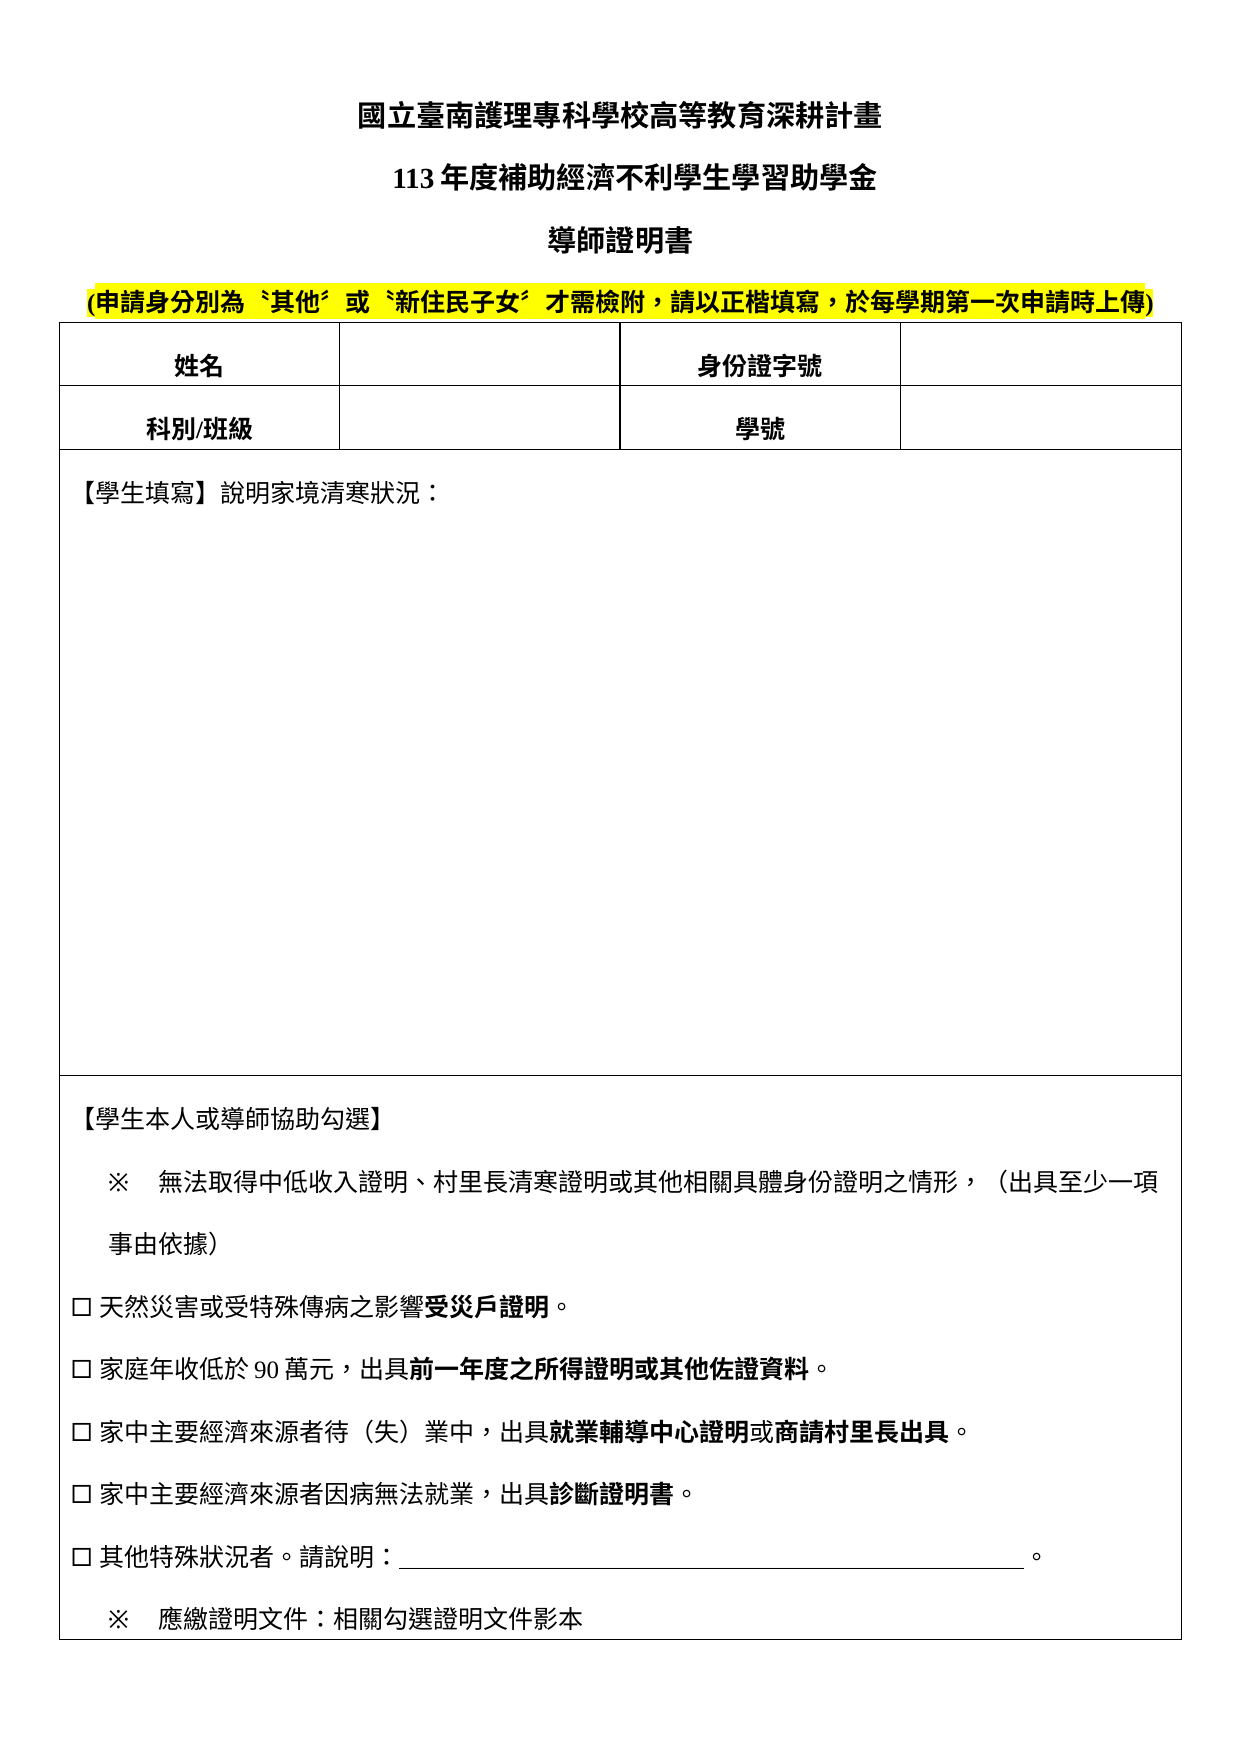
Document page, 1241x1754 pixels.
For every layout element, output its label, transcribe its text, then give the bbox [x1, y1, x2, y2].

text 113年度補助經濟不利學生學習助學金 [59, 134, 1181, 197]
table_cell 【學生填寫】說明家境清寒狀況： [60, 450, 1181, 1075]
table_cell [340, 386, 619, 449]
table_cell 【學生本人或導師協助勾選】 無法取得中低收入證明、村里長清寒證明或其他相關具體身份證明之情形，（出具至少一項事由依據）  天然災害或受特殊傳病之影響受災戶證明。  家庭年收低於90萬元，出具前一年度之所得證明或其他佐證資料。  家中主要經濟來源者待（失）業中，出具就業輔導中心證明或商請村里長出具。  家中主要經濟來源者因病無法就業，出具診斷證明書。  其他特殊狀況者。請說明：＿＿＿＿＿＿＿＿＿＿＿＿＿＿＿＿＿＿＿＿＿＿＿＿＿。 應繳證明文件：相關勾選證明文件影本 [60, 1076, 1181, 1638]
text 國立臺南護理專科學校高等教育深耕計畫 [59, 72, 1181, 134]
text 導師證明書 [59, 197, 1181, 259]
table_cell [901, 386, 1181, 449]
table_header 姓名 [60, 323, 339, 385]
table_cell 科別/班級 [60, 386, 339, 449]
table_header 身份證字號 [621, 323, 900, 385]
table_cell 學號 [621, 386, 900, 449]
text (申請身分別為〝其他〞或〝新住民子女〞才需檢附，請以正楷填寫，於每學期第一次申請時上傳) [59, 259, 1181, 322]
table_header [340, 323, 619, 385]
table_header [901, 323, 1181, 385]
